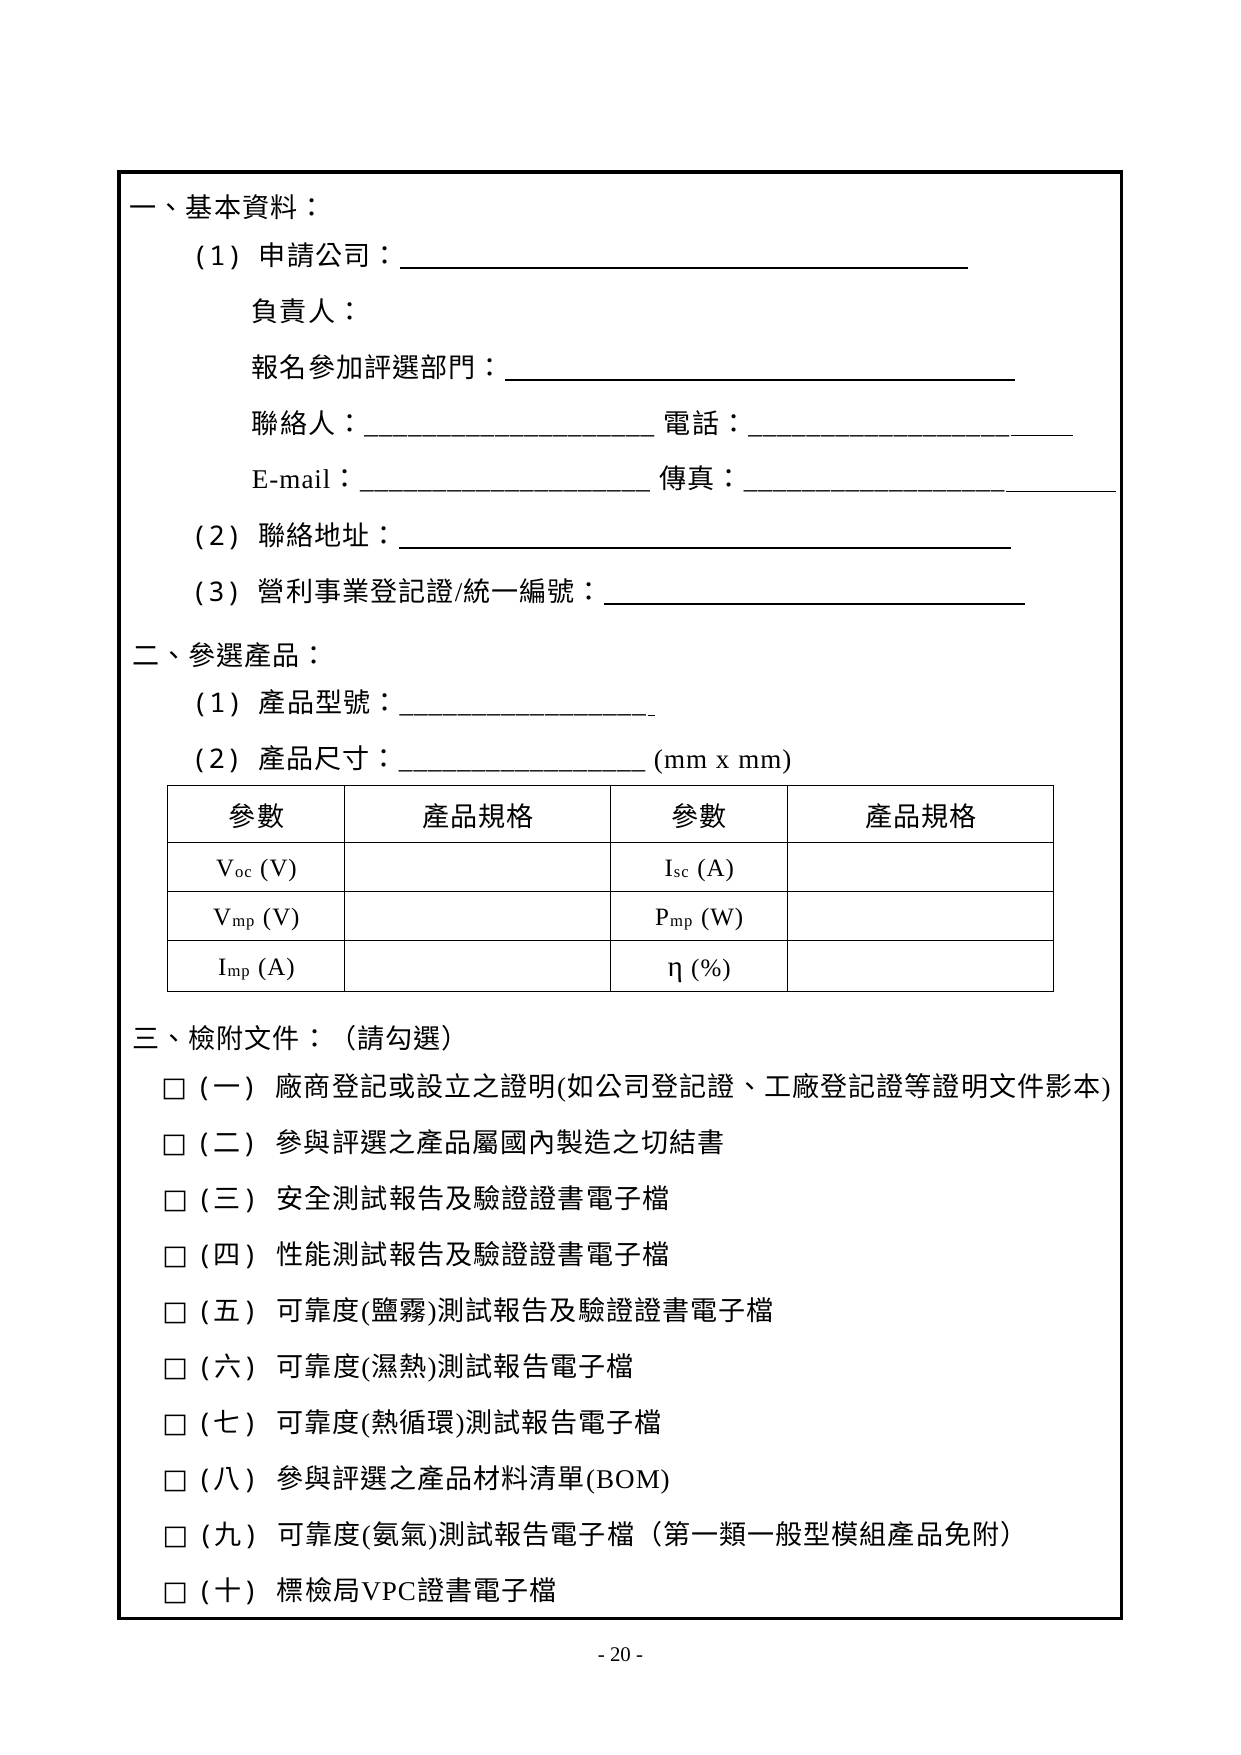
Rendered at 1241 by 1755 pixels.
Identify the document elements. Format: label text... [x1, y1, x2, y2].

table_header 一、基本資料： 申請公司： 負責人： 報名參加評選部門： 聯絡人：____________________ 電話：__________________ E-mail：____________________ 傳真：__________________ 聯絡地址： 營利事業登記證/統一編號： 二、參選產品： 產品型號：_________________ 產品尺寸：_________________ (mm x mm) 三、檢附文件：（請勾選） □ (一) 廠商登記或設立之證明(如公司登記證、工廠登記證等證明文件影本) □ (二) 參與評選之產品屬國內製造之切結書 □ (三) 安全測試報告及驗證證書電子檔 □ (四) 性能測試報告及驗證證書電子檔 □ (五) 可靠度(鹽霧)測試報告及驗證證書電子檔 □ (六) 可靠度(濕熱)測試報告電子檔 □ (七) 可靠度(熱循環)測試報告電子檔 □ (八) 參與評選之產品材料清單(BOM) □ (九) 可靠度(氨氣)測試報告電子檔（第一類一般型模組產品免附） □ (十) 標檢局VPC證書電子檔 [121, 174, 1120, 1617]
table_cell Isc (A) [611, 843, 787, 891]
table_header 參數 [168, 786, 344, 842]
table_cell Pmp (W) [611, 892, 787, 940]
table_cell η (%) [611, 941, 787, 991]
table_cell [345, 941, 610, 991]
table_cell [788, 941, 1053, 991]
table_cell [345, 892, 610, 940]
table_cell Vmp (V) [168, 892, 344, 940]
table_cell [788, 892, 1053, 940]
table_header 參數 [611, 786, 787, 842]
table_cell Voc (V) [168, 843, 344, 891]
table_header 產品規格 [345, 786, 610, 842]
table_cell Imp (A) [168, 941, 344, 991]
table_header 產品規格 [788, 786, 1053, 842]
table_cell [345, 843, 610, 891]
table_cell [788, 843, 1053, 891]
